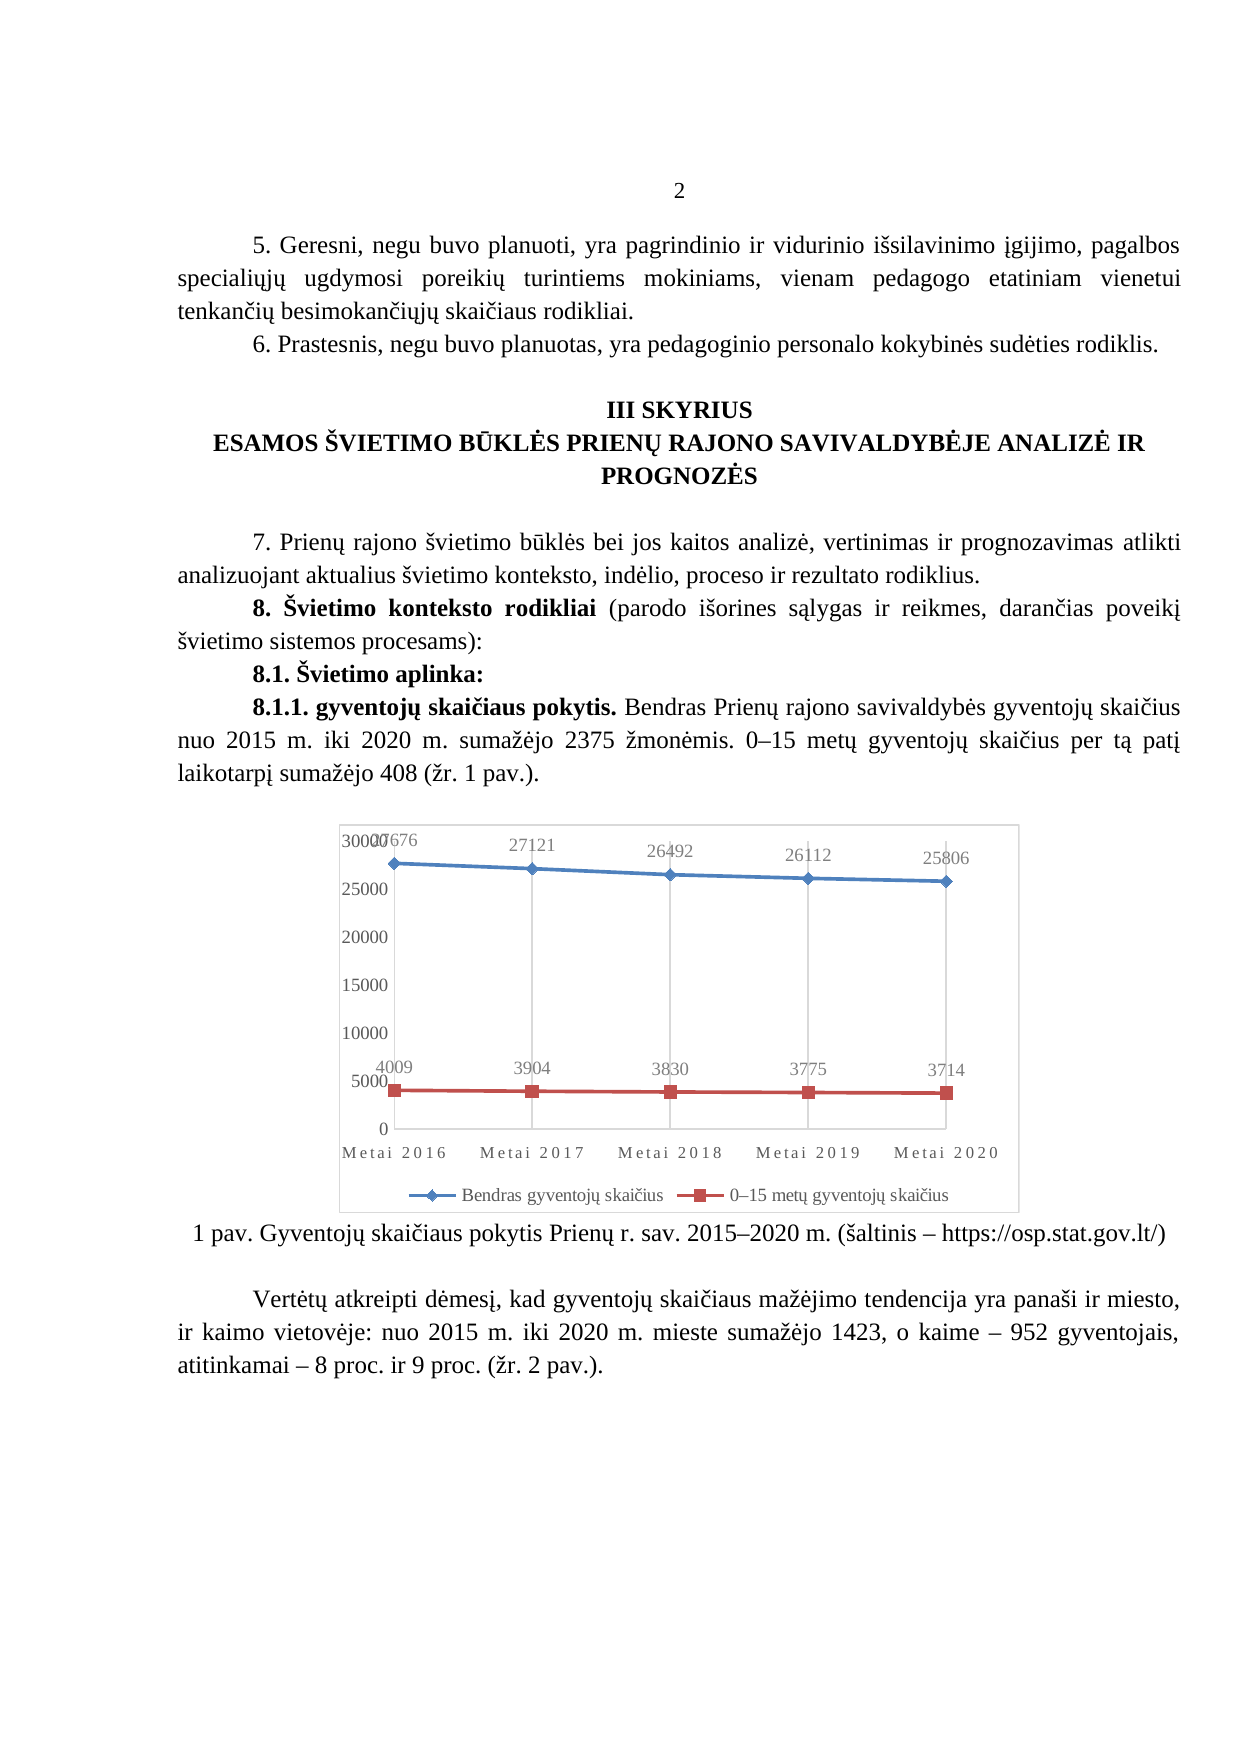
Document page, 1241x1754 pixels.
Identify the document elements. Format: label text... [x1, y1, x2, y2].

text 7. Prienų rajono švietimo būklės bei jos kaitos analizė, vertinimas ir prognozavimas atlikti analizuojant aktualius švietimo konteksto, indėlio, proceso ir rezultato rodiklius. [177, 527, 1181, 589]
text 8. Švietimo konteksto rodikliai (parodo išorines sąlygas ir reikmes, darančias poveikį švietimo sistemos procesams): [177, 593, 1181, 655]
text 6. Prastesnis, negu buvo planuotas, yra pedagoginio personalo kokybinės sudėties rodiklis. [177, 329, 1181, 358]
text 8.1.1. gyventojų skaičiaus pokytis. Bendras Prienų rajono savivaldybės gyventojų skaičius nuo 2015 m. iki 2020 m. sumažėjo 2375 žmonėmis. 0–15 metų gyventojų skaičius per tą patį laikotarpį sumažėjo 408 (žr. 1 pav.). [177, 692, 1181, 787]
text III SKYRIUS [177, 395, 1181, 424]
text 8.1. Švietimo aplinka: [177, 659, 1181, 688]
text Vertėtų atkreipti dėmesį, kad gyventojų skaičiaus mažėjimo tendencija yra panaši ir miesto, ir kaimo vietovėje: nuo 2015 m. iki 2020 m. mieste sumažėjo 1423, o kaime – 952 gyventojais, atitinkamai – 8 proc. ir 9 proc. (žr. 2 pav.). [177, 1284, 1181, 1378]
text 5. Geresni, negu buvo planuoti, yra pagrindinio ir vidurinio išsilavinimo įgijimo, pagalbos specialiųjų ugdymosi poreikių turintiems mokiniams, vienam pedagogo etatiniam vienetui tenkančių besimokančiųjų skaičiaus rodikliai. [177, 230, 1181, 325]
text ESAMOS ŠVIETIMO BŪKLĖS PRIENŲ RAJONO SAVIVALDYBĖJE ANALIZĖ IR PROGNOZĖS [177, 428, 1181, 490]
text 1 pav. Gyventojų skaičiaus pokytis Prienų r. sav. 2015–2020 m. (šaltinis – https://osp.stat.gov.lt/) [177, 1218, 1181, 1246]
